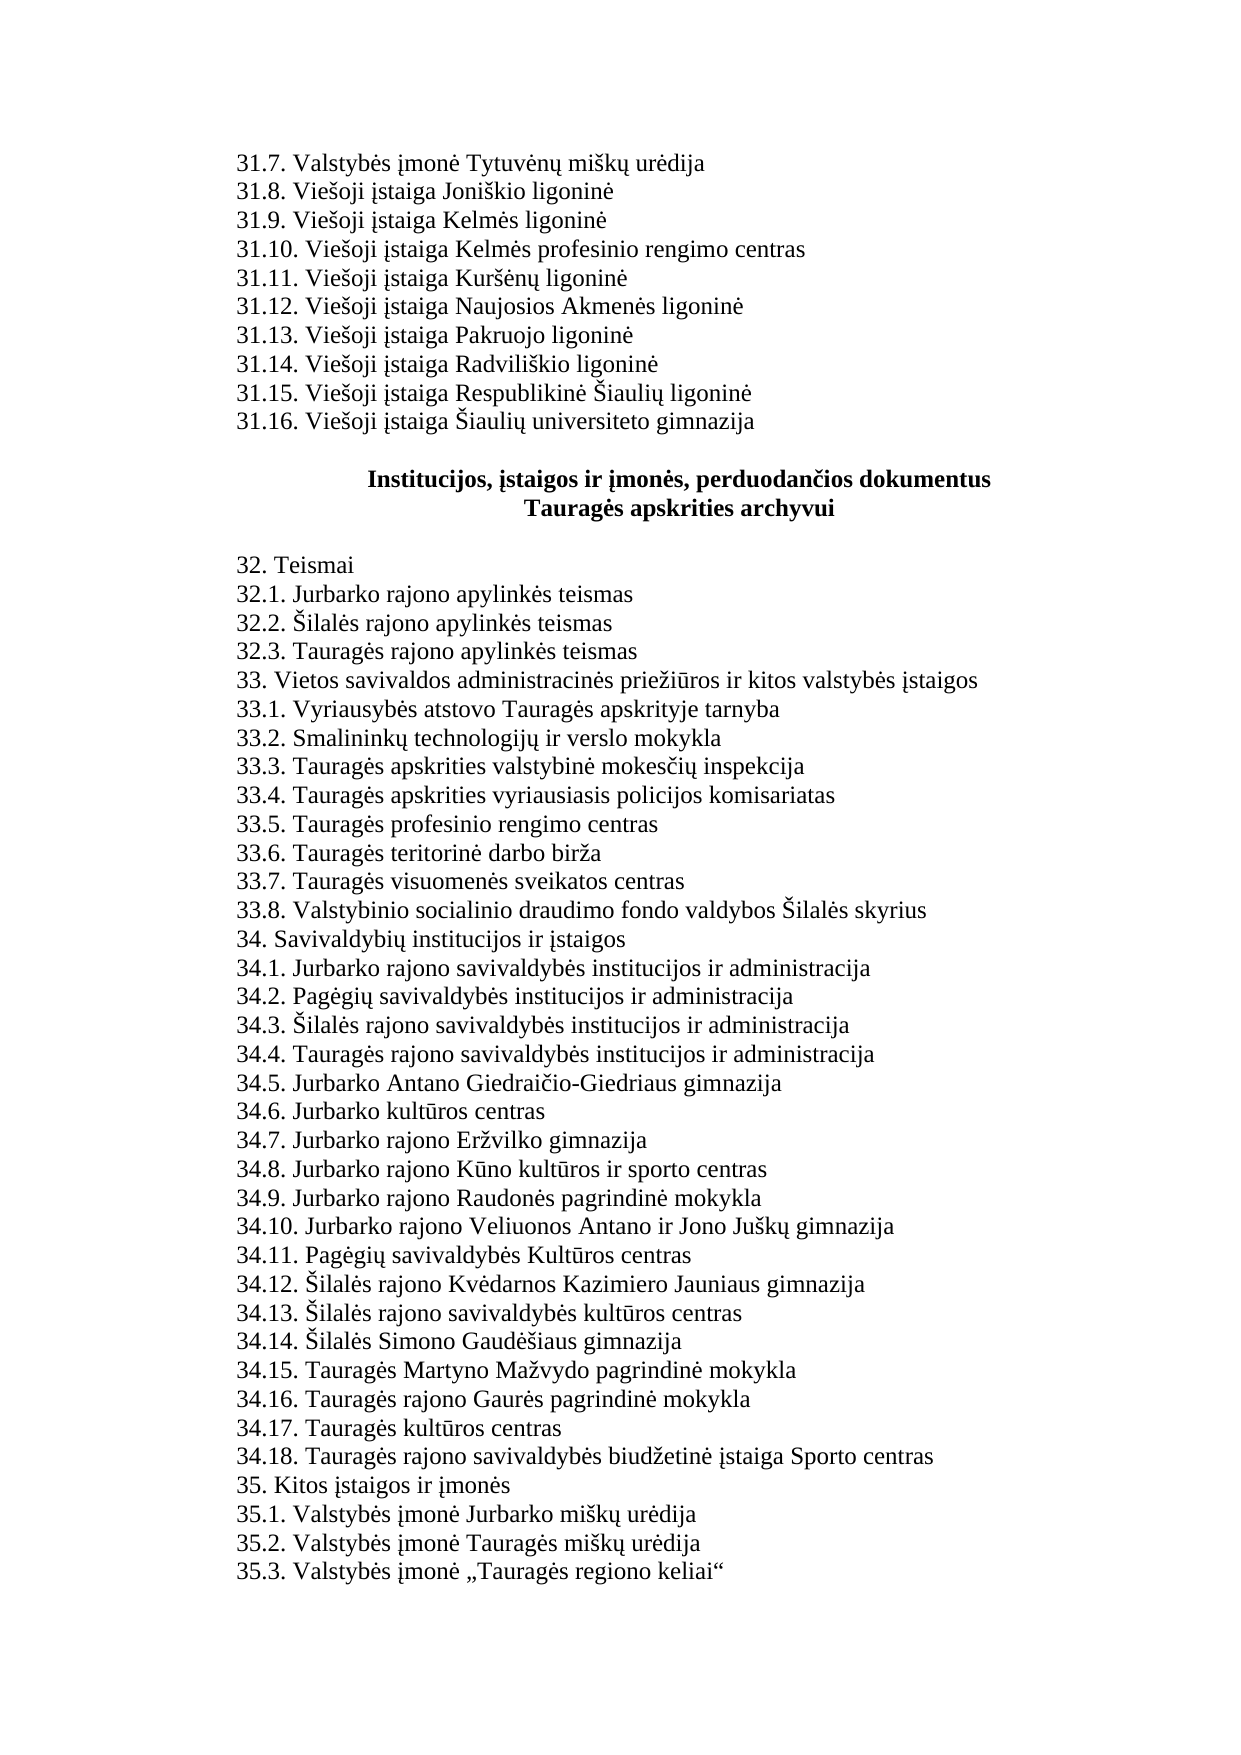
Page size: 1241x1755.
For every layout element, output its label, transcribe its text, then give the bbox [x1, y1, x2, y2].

text 34.3. Šilalės rajono savivaldybės institucijos ir administracija [177, 1010, 1181, 1039]
text 34. Savivaldybių institucijos ir įstaigos [177, 924, 1181, 953]
text 34.14. Šilalės Simono Gaudėšiaus gimnazija [177, 1326, 1181, 1355]
text 34.16. Tauragės rajono Gaurės pagrindinė mokykla [177, 1384, 1181, 1413]
text 33.5. Tauragės profesinio rengimo centras [177, 809, 1181, 838]
text 32.2. Šilalės rajono apylinkės teismas [177, 608, 1181, 636]
text 34.12. Šilalės rajono Kvėdarnos Kazimiero Jauniaus gimnazija [177, 1269, 1181, 1298]
text 33. Vietos savivaldos administracinės priežiūros ir kitos valstybės įstaigos [177, 665, 1181, 694]
text 34.13. Šilalės rajono savivaldybės kultūros centras [177, 1298, 1181, 1326]
text Institucijos, įstaigos ir įmonės, perduodančios dokumentus [177, 464, 1181, 493]
text 32.3. Tauragės rajono apylinkės teismas [177, 636, 1181, 665]
text 31.16. Viešoji įstaiga Šiaulių universiteto gimnazija [177, 406, 1181, 435]
text 35.2. Valstybės įmonė Tauragės miškų urėdija [177, 1528, 1181, 1556]
text 31.12. Viešoji įstaiga Naujosios Akmenės ligoninė [177, 291, 1181, 320]
text 34.10. Jurbarko rajono Veliuonos Antano ir Jono Juškų gimnazija [177, 1211, 1181, 1240]
text 34.8. Jurbarko rajono Kūno kultūros ir sporto centras [177, 1154, 1181, 1183]
text 31.11. Viešoji įstaiga Kuršėnų ligoninė [177, 263, 1181, 291]
text 33.4. Tauragės apskrities vyriausiasis policijos komisariatas [177, 780, 1181, 809]
text 31.9. Viešoji įstaiga Kelmės ligoninė [177, 205, 1181, 234]
text 34.17. Tauragės kultūros centras [177, 1413, 1181, 1441]
text 31.10. Viešoji įstaiga Kelmės profesinio rengimo centras [177, 234, 1181, 263]
text 35. Kitos įstaigos ir įmonės [177, 1470, 1181, 1499]
text 34.11. Pagėgių savivaldybės Kultūros centras [177, 1240, 1181, 1269]
text 34.9. Jurbarko rajono Raudonės pagrindinė mokykla [177, 1183, 1181, 1211]
text 35.1. Valstybės įmonė Jurbarko miškų urėdija [177, 1499, 1181, 1528]
text 32. Teismai [177, 550, 1181, 579]
text 34.15. Tauragės Martyno Mažvydo pagrindinė mokykla [177, 1355, 1181, 1384]
text 34.2. Pagėgių savivaldybės institucijos ir administracija [177, 981, 1181, 1010]
text 34.5. Jurbarko Antano Giedraičio-Giedriaus gimnazija [177, 1068, 1181, 1096]
text 33.7. Tauragės visuomenės sveikatos centras [177, 866, 1181, 895]
text 31.13. Viešoji įstaiga Pakruojo ligoninė [177, 320, 1181, 349]
text Tauragės apskrities archyvui [177, 493, 1181, 521]
text 35.3. Valstybės įmonė „Tauragės regiono keliai“ [177, 1556, 1181, 1585]
text 34.1. Jurbarko rajono savivaldybės institucijos ir administracija [177, 953, 1181, 981]
text 33.2. Smalininkų technologijų ir verslo mokykla [177, 723, 1181, 751]
text 31.15. Viešoji įstaiga Respublikinė Šiaulių ligoninė [177, 378, 1181, 406]
text 31.14. Viešoji įstaiga Radviliškio ligoninė [177, 349, 1181, 378]
text 33.8. Valstybinio socialinio draudimo fondo valdybos Šilalės skyrius [177, 895, 1181, 924]
text 31.8. Viešoji įstaiga Joniškio ligoninė [177, 176, 1181, 205]
text 33.3. Tauragės apskrities valstybinė mokesčių inspekcija [177, 751, 1181, 780]
text 32.1. Jurbarko rajono apylinkės teismas [177, 579, 1181, 608]
text 34.18. Tauragės rajono savivaldybės biudžetinė įstaiga Sporto centras [177, 1441, 1181, 1470]
text 33.1. Vyriausybės atstovo Tauragės apskrityje tarnyba [177, 694, 1181, 723]
text 34.7. Jurbarko rajono Eržvilko gimnazija [177, 1125, 1181, 1154]
text 34.4. Tauragės rajono savivaldybės institucijos ir administracija [177, 1039, 1181, 1068]
text 34.6. Jurbarko kultūros centras [177, 1096, 1181, 1125]
text 33.6. Tauragės teritorinė darbo birža [177, 838, 1181, 866]
text 31.7. Valstybės įmonė Tytuvėnų miškų urėdija [177, 148, 1181, 176]
